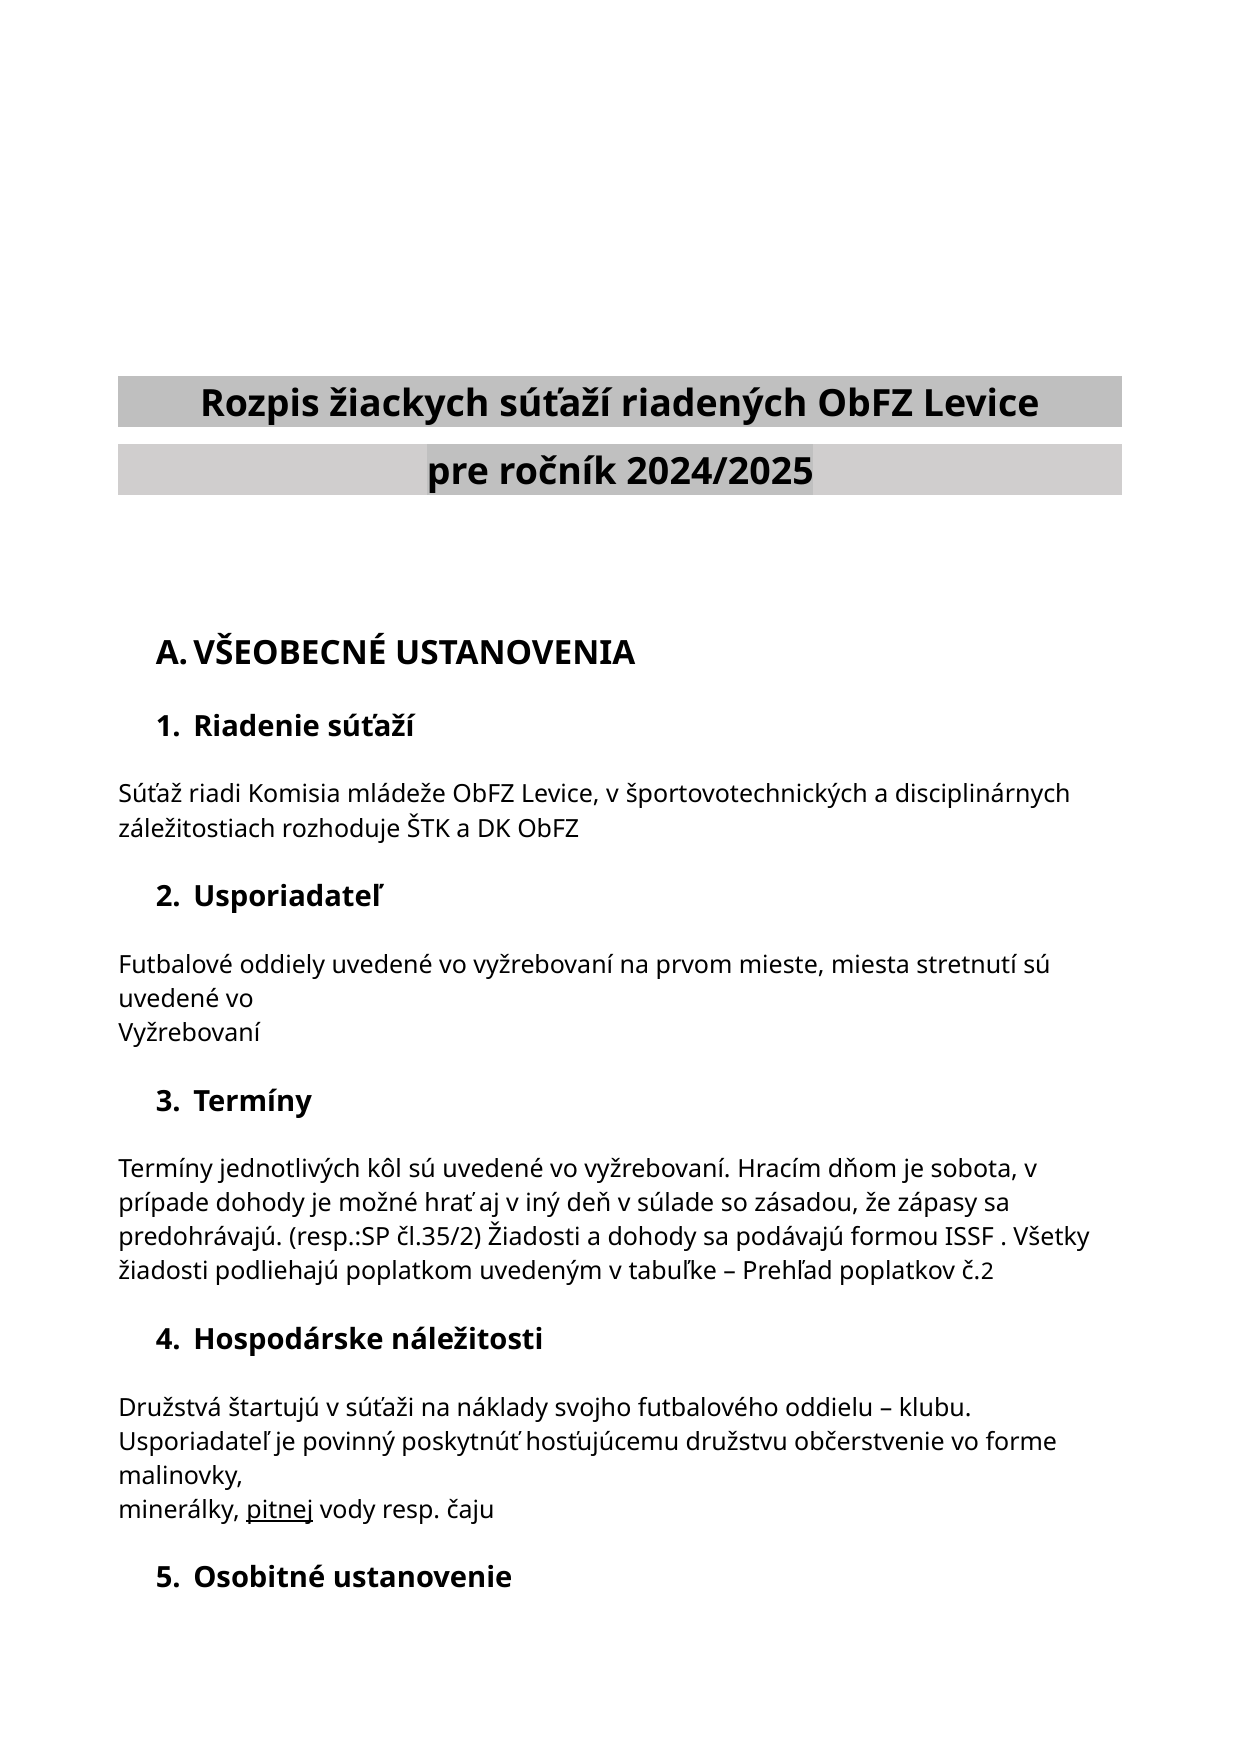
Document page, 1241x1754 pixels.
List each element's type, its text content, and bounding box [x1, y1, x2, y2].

text Termíny jednotlivých kôl sú uvedené vo vyžrebovaní. Hracím dňom je sobota, v prípade dohody je možné hrať aj v iný deň v súlade so zásadou, že zápasy sa predohrávajú. (resp.:SP čl.35/2) Žiadosti a dohody sa podávajú formou ISSF . Všetky žiadosti podliehajú poplatkom uvedeným v tabuľke – Prehľad poplatkov č.2 [118, 1151, 1122, 1287]
text Rozpis žiackych súťaží riadených ObFZ Levice [118, 376, 1122, 427]
text pre ročník 2024/2025 [118, 444, 1122, 495]
text Futbalové oddiely uvedené vo vyžrebovaní na prvom mieste, miesta stretnutí sú uvedené vo [118, 946, 1122, 1014]
list Riadenie súťaží [156, 705, 1122, 745]
list Usporiadateľ [156, 876, 1122, 915]
text Vyžrebovaní [118, 1014, 1122, 1049]
list Osobitné ustanovenie [156, 1557, 1122, 1596]
list Hospodárske náležitosti [156, 1318, 1122, 1358]
list Termíny [156, 1080, 1122, 1119]
text Usporiadateľ je povinný poskytnúť hosťujúcemu družstvu občerstvenie vo forme malinovky, [118, 1423, 1122, 1491]
text Súťaž riadi Komisia mládeže ObFZ Levice, v športovotechnických a disciplinárnych záležitostiach rozhoduje ŠTK a DK ObFZ [118, 776, 1122, 844]
text minerálky, pitnej vody resp. čaju [118, 1491, 1122, 1526]
list VŠEOBECNÉ USTANOVENIA [156, 628, 1122, 674]
text Družstvá štartujú v súťaži na náklady svojho futbalového oddielu – klubu. [118, 1389, 1122, 1423]
